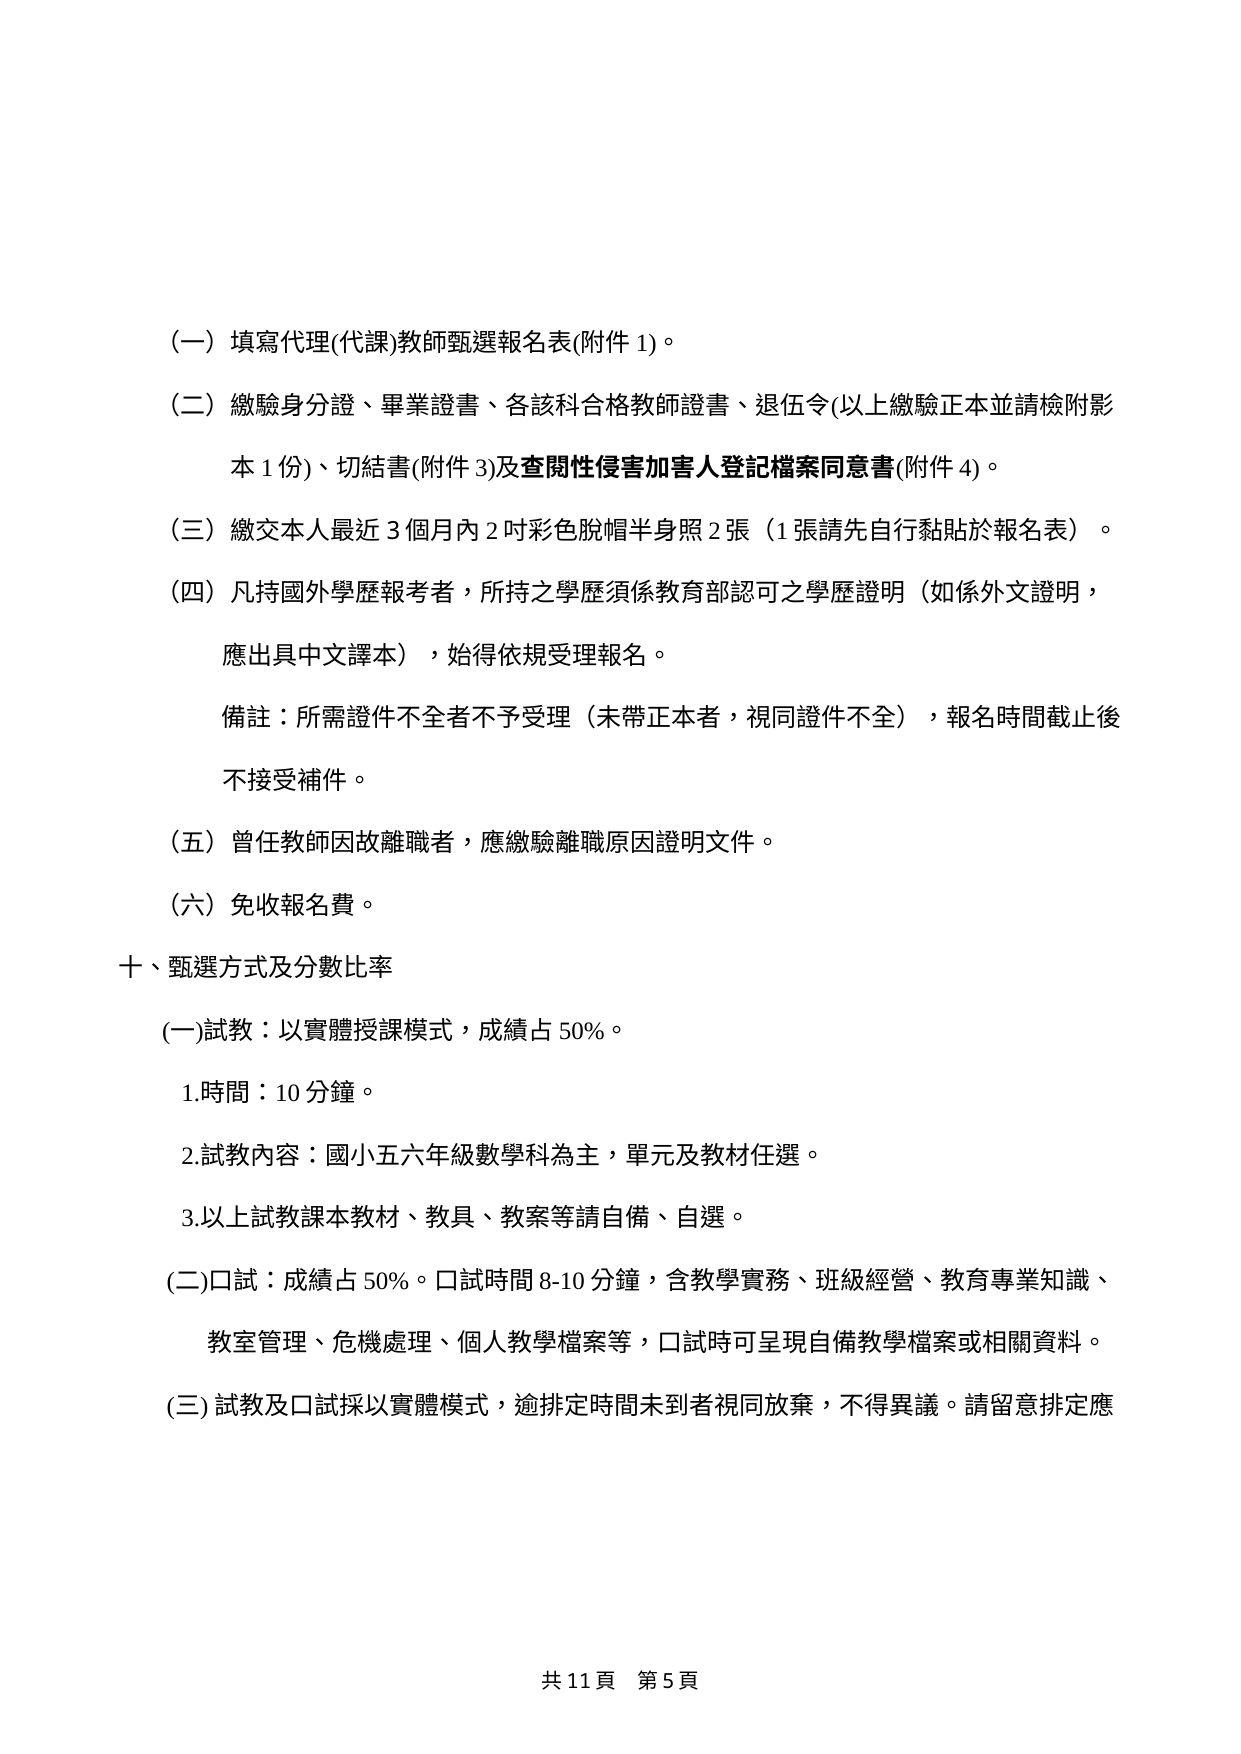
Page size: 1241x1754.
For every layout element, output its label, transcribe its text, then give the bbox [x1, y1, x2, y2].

text (一)試教：以實體授課模式，成績占50%。 [118, 987, 1122, 1049]
text (三) 試教及口試採以實體模式，逾排定時間未到者視同放棄，不得異議。請留意排定應 [148, 1362, 1122, 1424]
text (二)口試：成績占50%。口試時間8-10分鐘，含教學實務、班級經營、教育專業知識、教室管理、危機處理、個人教學檔案等，口試時可呈現自備教學檔案或相關資料。 [148, 1237, 1122, 1362]
text 2.試教內容：國小五六年級數學科為主，單元及教材任選。 [162, 1112, 1122, 1174]
text （三）繳交本人最近3個月內2吋彩色脫帽半身照2張（1張請先自行黏貼於報名表）。 [156, 487, 1122, 549]
text （二）繳驗身分證、畢業證書、各該科合格教師證書、退伍令(以上繳驗正本並請檢附影本1份)、切結書(附件3)及查閱性侵害加害人登記檔案同意書(附件4)。 [156, 362, 1122, 487]
text 1.時間：10分鐘。 [162, 1049, 1122, 1112]
text （六）免收報名費。 [156, 862, 1122, 924]
text 3.以上試教課本教材、教具、教案等請自備、自選。 [162, 1174, 1122, 1237]
text 十、甄選方式及分數比率 [118, 924, 1122, 987]
text （五）曾任教師因故離職者，應繳驗離職原因證明文件。 [156, 799, 1122, 862]
text （一）填寫代理(代課)教師甄選報名表(附件1)。 [118, 299, 1122, 362]
text （四）凡持國外學歷報考者，所持之學歷須係教育部認可之學歷證明（如係外文證明，應出具中文譯本），始得依規受理報名。 [156, 549, 1122, 674]
text 備註：所需證件不全者不予受理（未帶正本者，視同證件不全），報名時間截止後不接受補件。 [222, 674, 1122, 799]
